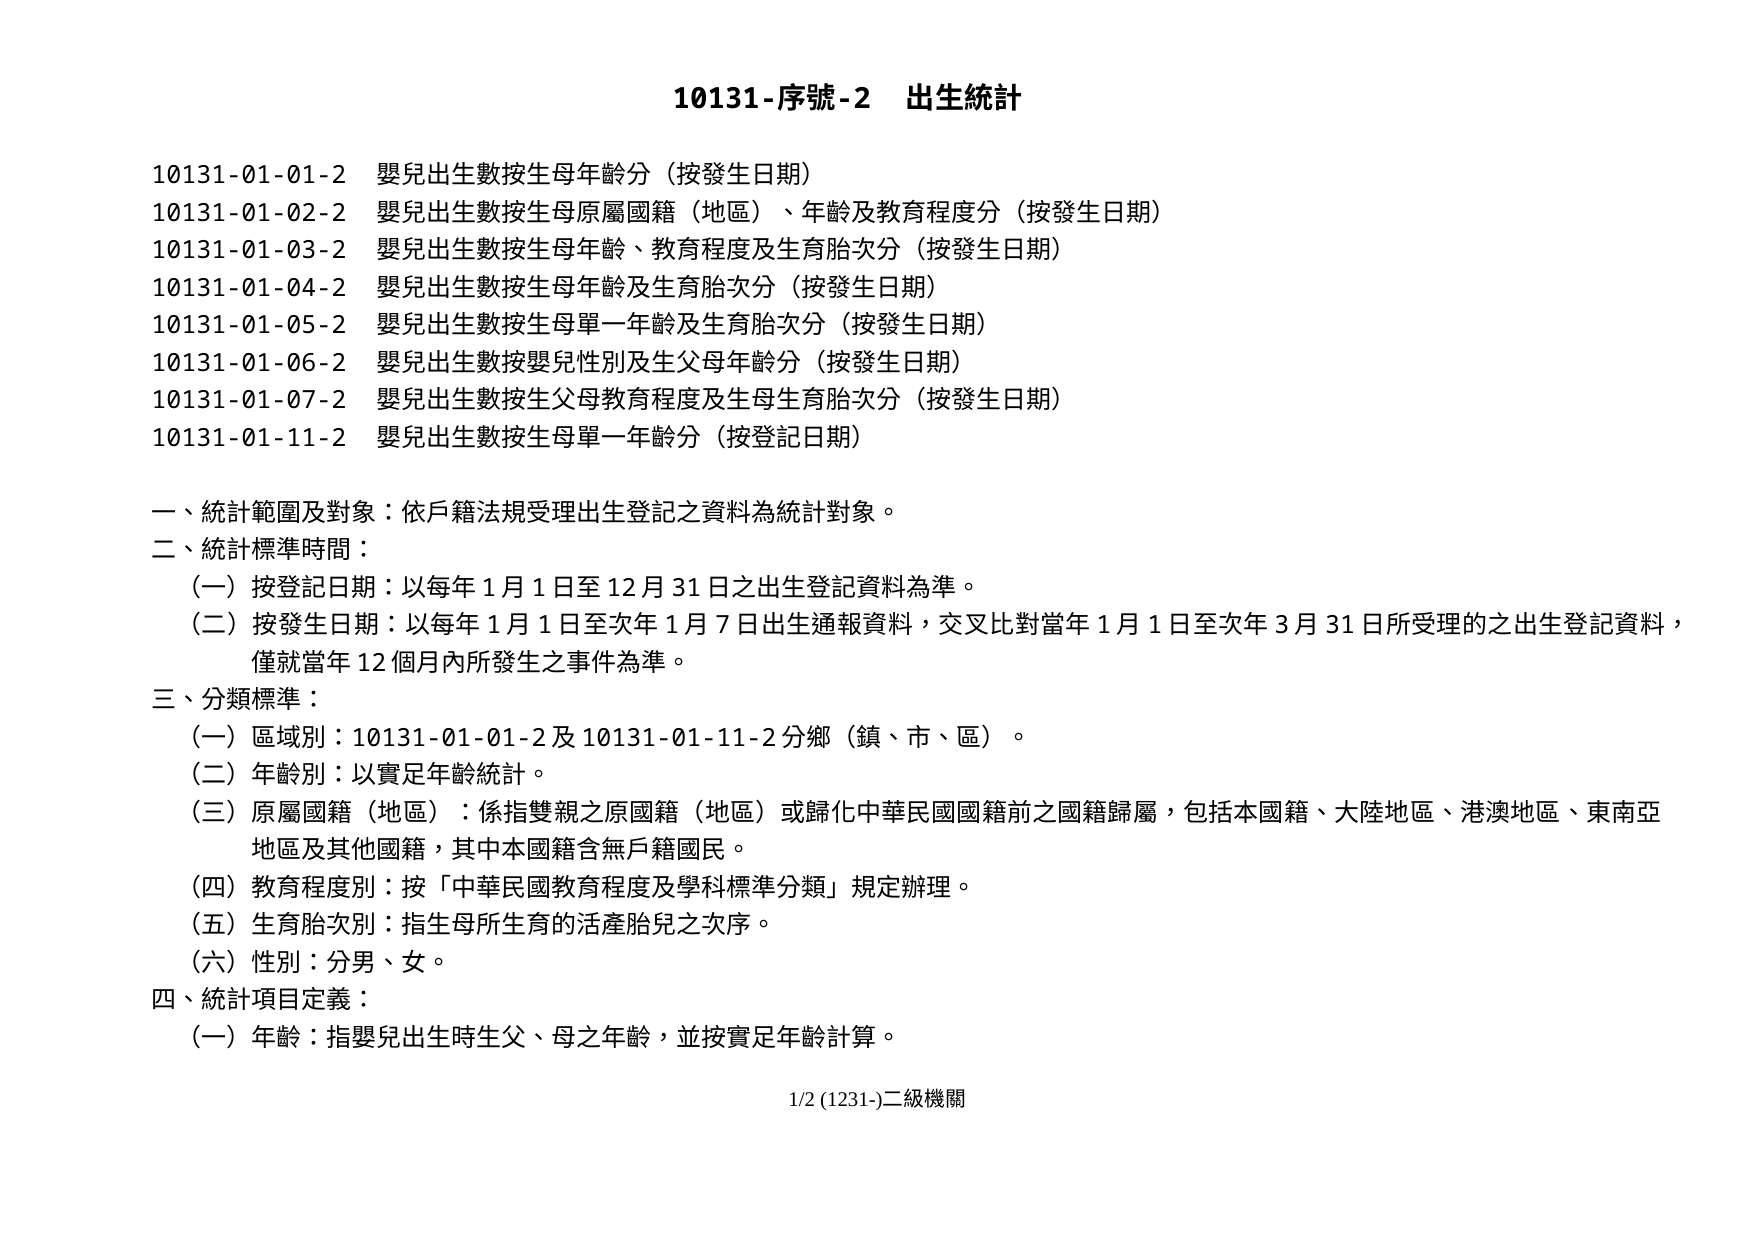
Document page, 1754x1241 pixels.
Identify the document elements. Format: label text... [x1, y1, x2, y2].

text 三、分類標準： [126, 679, 1606, 716]
text （五）生育胎次別：指生母所生育的活產胎兒之次序。 [176, 904, 1665, 941]
text 10131-01-07-2 嬰兒出生數按生父母教育程度及生母生育胎次分（按發生日期） [114, 379, 1606, 416]
text 10131-序號-2 出生統計 [89, 79, 1606, 116]
text （二）按發生日期：以每年1月1日至次年1月7日出生通報資料，交叉比對當年1月1日至次年3月31日所受理的之出生登記資料，僅就當年12個月內所發生之事件為準。 [176, 604, 1665, 679]
text （六）性別：分男、女。 [176, 941, 1665, 979]
text 10131-01-01-2 嬰兒出生數按生母年齡分（按發生日期） [114, 154, 1606, 191]
text 10131-01-04-2 嬰兒出生數按生母年齡及生育胎次分（按發生日期） [114, 266, 1606, 304]
text 一、統計範圍及對象：依戶籍法規受理出生登記之資料為統計對象。 [126, 491, 1606, 529]
text （三）原屬國籍（地區）：係指雙親之原國籍（地區）或歸化中華民國國籍前之國籍歸屬，包括本國籍、大陸地區、港澳地區、東南亞地區及其他國籍，其中本國籍含無戶籍國民。 [176, 791, 1665, 866]
text 10131-01-02-2 嬰兒出生數按生母原屬國籍（地區）、年齡及教育程度分（按發生日期） [114, 191, 1606, 229]
text （二）年齡別：以實足年齡統計。 [176, 754, 1665, 791]
text 四、統計項目定義： [126, 979, 1606, 1016]
text 10131-01-11-2 嬰兒出生數按生母單一年齡分（按登記日期） [114, 416, 1606, 454]
text （一）區域別：10131-01-01-2及10131-01-11-2分鄉（鎮、市、區）。 [176, 716, 1665, 754]
text （一）年齡：指嬰兒出生時生父、母之年齡，並按實足年齡計算。 [176, 1016, 1665, 1054]
text 10131-01-03-2 嬰兒出生數按生母年齡、教育程度及生育胎次分（按發生日期） [114, 229, 1606, 266]
text 10131-01-06-2 嬰兒出生數按嬰兒性別及生父母年齡分（按發生日期） [114, 341, 1606, 379]
text 二、統計標準時間： [126, 529, 1606, 566]
text （四）教育程度別：按「中華民國教育程度及學科標準分類」規定辦理。 [176, 866, 1665, 904]
text （一）按登記日期：以每年1月1日至12月31日之出生登記資料為準。 [176, 566, 1665, 604]
text 10131-01-05-2 嬰兒出生數按生母單一年齡及生育胎次分（按發生日期） [114, 304, 1606, 341]
